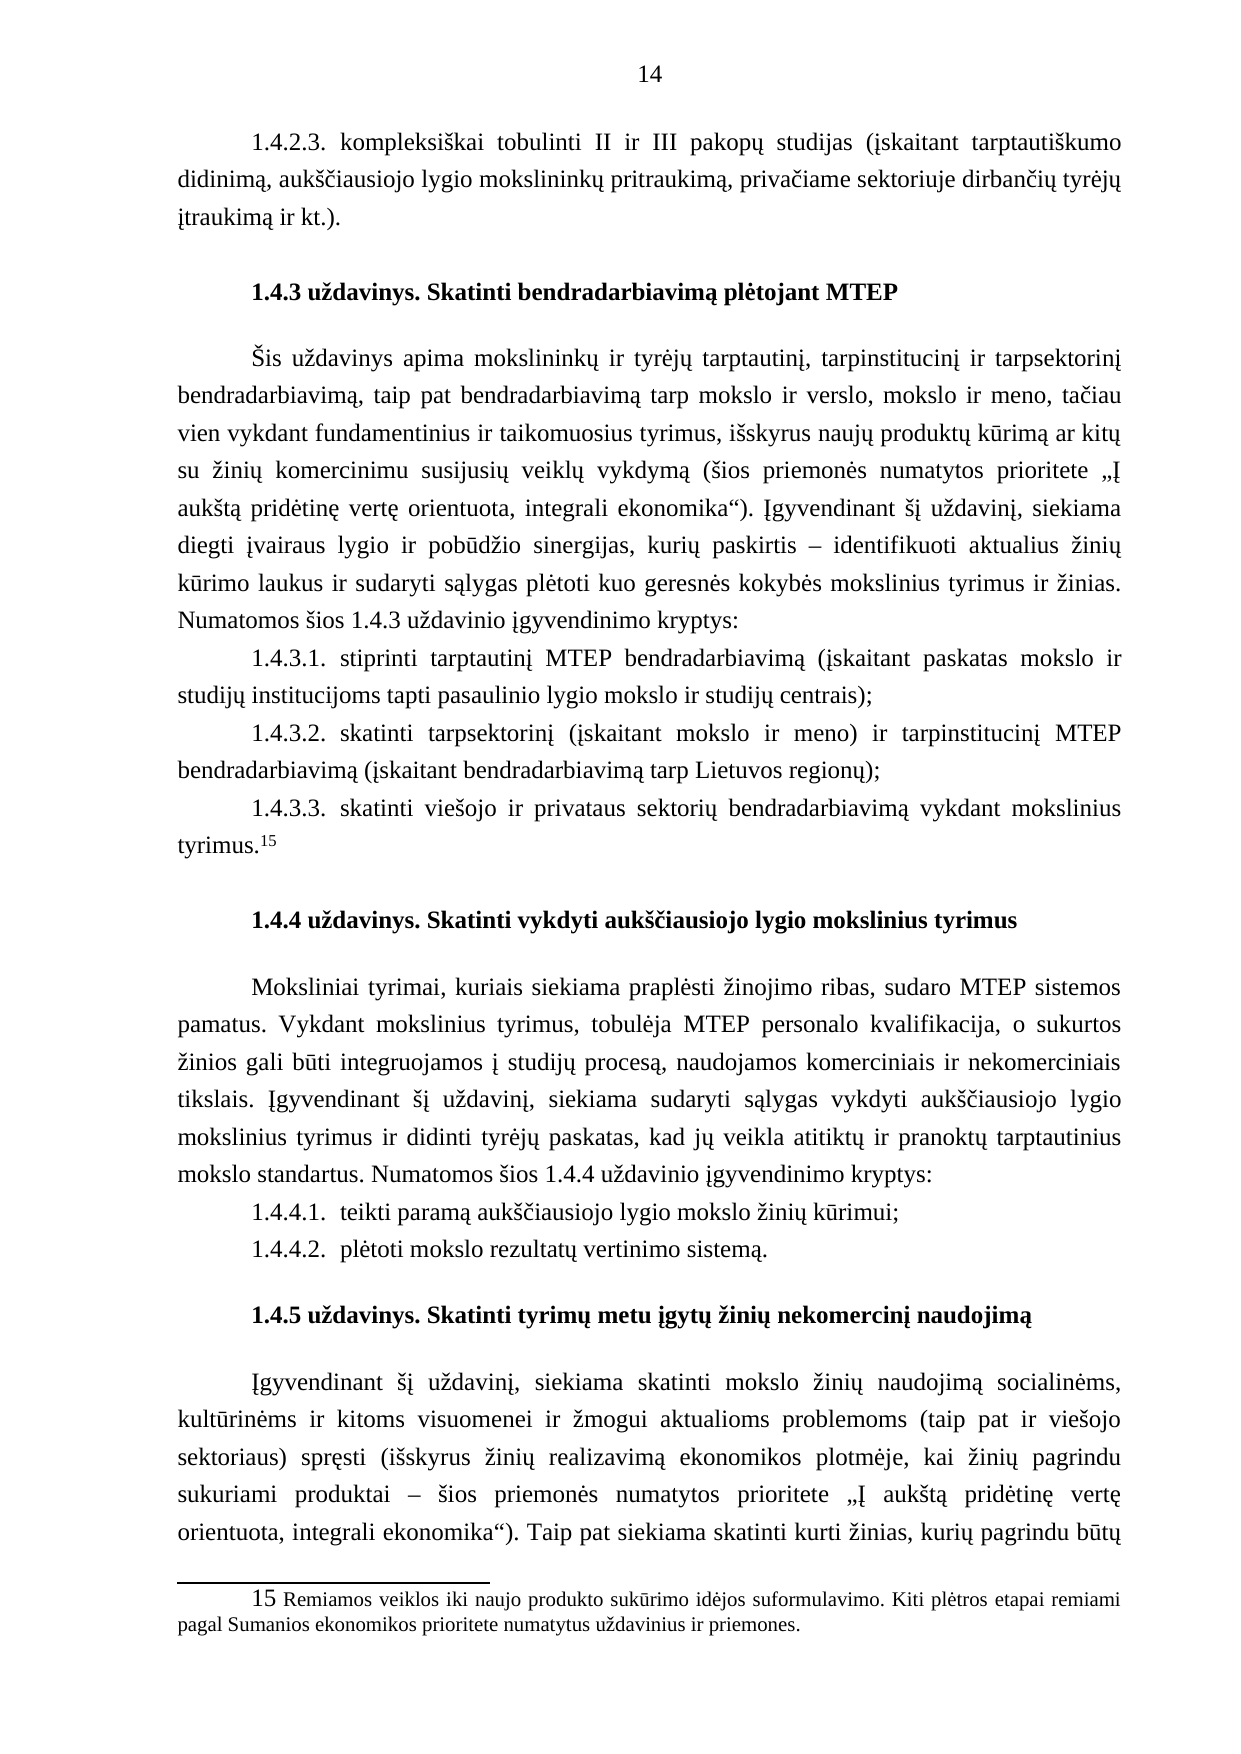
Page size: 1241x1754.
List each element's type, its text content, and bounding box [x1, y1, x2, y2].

text 1.4.4.2. plėtoti mokslo rezultatų vertinimo sistemą. [177, 1226, 1122, 1263]
text 1.4.3.2. skatinti tarpsektorinį (įskaitant mokslo ir meno) ir tarpinstitucinį MTEP bendradarbiavimą (įskaitant bendradarbiavimą tarp Lietuvos regionų); [177, 709, 1122, 784]
text Šis uždavinys apima mokslininkų ir tyrėjų tarptautinį, tarpinstitucinį ir tarpsektorinį bendradarbiavimą, taip pat bendradarbiavimą tarp mokslo ir verslo, mokslo ir meno, tačiau vien vykdant fundamentinius ir taikomuosius tyrimus, išskyrus naujų produktų kūrimą ar kitų su žinių komercinimu susijusių veiklų vykdymą (šios priemonės numatytos prioritete „Į aukštą pridėtinę vertę orientuota, integrali ekonomika“). Įgyvendinant šį uždavinį, siekiama diegti įvairaus lygio ir pobūdžio sinergijas, kurių paskirtis – identifikuoti aktualius žinių kūrimo laukus ir sudaryti sąlygas plėtoti kuo geresnės kokybės mokslinius tyrimus ir žinias. Numatomos šios 1.4.3 uždavinio įgyvendinimo kryptys: [177, 334, 1122, 634]
text 1.4.2.3. kompleksiškai tobulinti II ir III pakopų studijas (įskaitant tarptautiškumo didinimą, aukščiausiojo lygio mokslininkų pritraukimą, privačiame sektoriuje dirbančių tyrėjų įtraukimą ir kt.). [177, 118, 1122, 231]
text 1.4.3 uždavinys. Skatinti bendradarbiavimą plėtojant MTEP [177, 268, 1122, 306]
text 1.4.3.3. skatinti viešojo ir privataus sektorių bendradarbiavimą vykdant mokslinius tyrimus. [177, 784, 1122, 859]
text Remiamos veiklos iki naujo produkto sukūrimo idėjos suformulavimo. Kiti plėtros etapai remiami pagal Sumanios ekonomikos prioritete numatytus uždavinius ir priemones. [177, 1583, 1122, 1636]
text 1.4.4 uždavinys. Skatinti vykdyti aukščiausiojo lygio mokslinius tyrimus [177, 897, 1122, 934]
text Moksliniai tyrimai, kuriais siekiama praplėsti žinojimo ribas, sudaro MTEP sistemos pamatus. Vykdant mokslinius tyrimus, tobulėja MTEP personalo kvalifikacija, o sukurtos žinios gali būti integruojamos į studijų procesą, naudojamos komerciniais ir nekomerciniais tikslais. Įgyvendinant šį uždavinį, siekiama sudaryti sąlygas vykdyti aukščiausiojo lygio mokslinius tyrimus ir didinti tyrėjų paskatas, kad jų veikla atitiktų ir pranoktų tarptautinius mokslo standartus. Numatomos šios 1.4.4 uždavinio įgyvendinimo kryptys: [177, 963, 1122, 1188]
text 1.4.3.1. stiprinti tarptautinį MTEP bendradarbiavimą (įskaitant paskatas mokslo ir studijų institucijoms tapti pasaulinio lygio mokslo ir studijų centrais); [177, 634, 1122, 709]
text Įgyvendinant šį uždavinį, siekiama skatinti mokslo žinių naudojimą socialinėms, kultūrinėms ir kitoms visuomenei ir žmogui aktualioms problemoms (taip pat ir viešojo sektoriaus) spręsti (išskyrus žinių realizavimą ekonomikos plotmėje, kai žinių pagrindu sukuriami produktai – šios priemonės numatytos prioritete „Į aukštą pridėtinę vertę orientuota, integrali ekonomika“). Taip pat siekiama skatinti kurti žinias, kurių pagrindu būtų [177, 1358, 1122, 1546]
text 1.4.5 uždavinys. Skatinti tyrimų metu įgytų žinių nekomercinį naudojimą [177, 1292, 1122, 1329]
text 1.4.4.1. teikti paramą aukščiausiojo lygio mokslo žinių kūrimui; [177, 1188, 1122, 1226]
